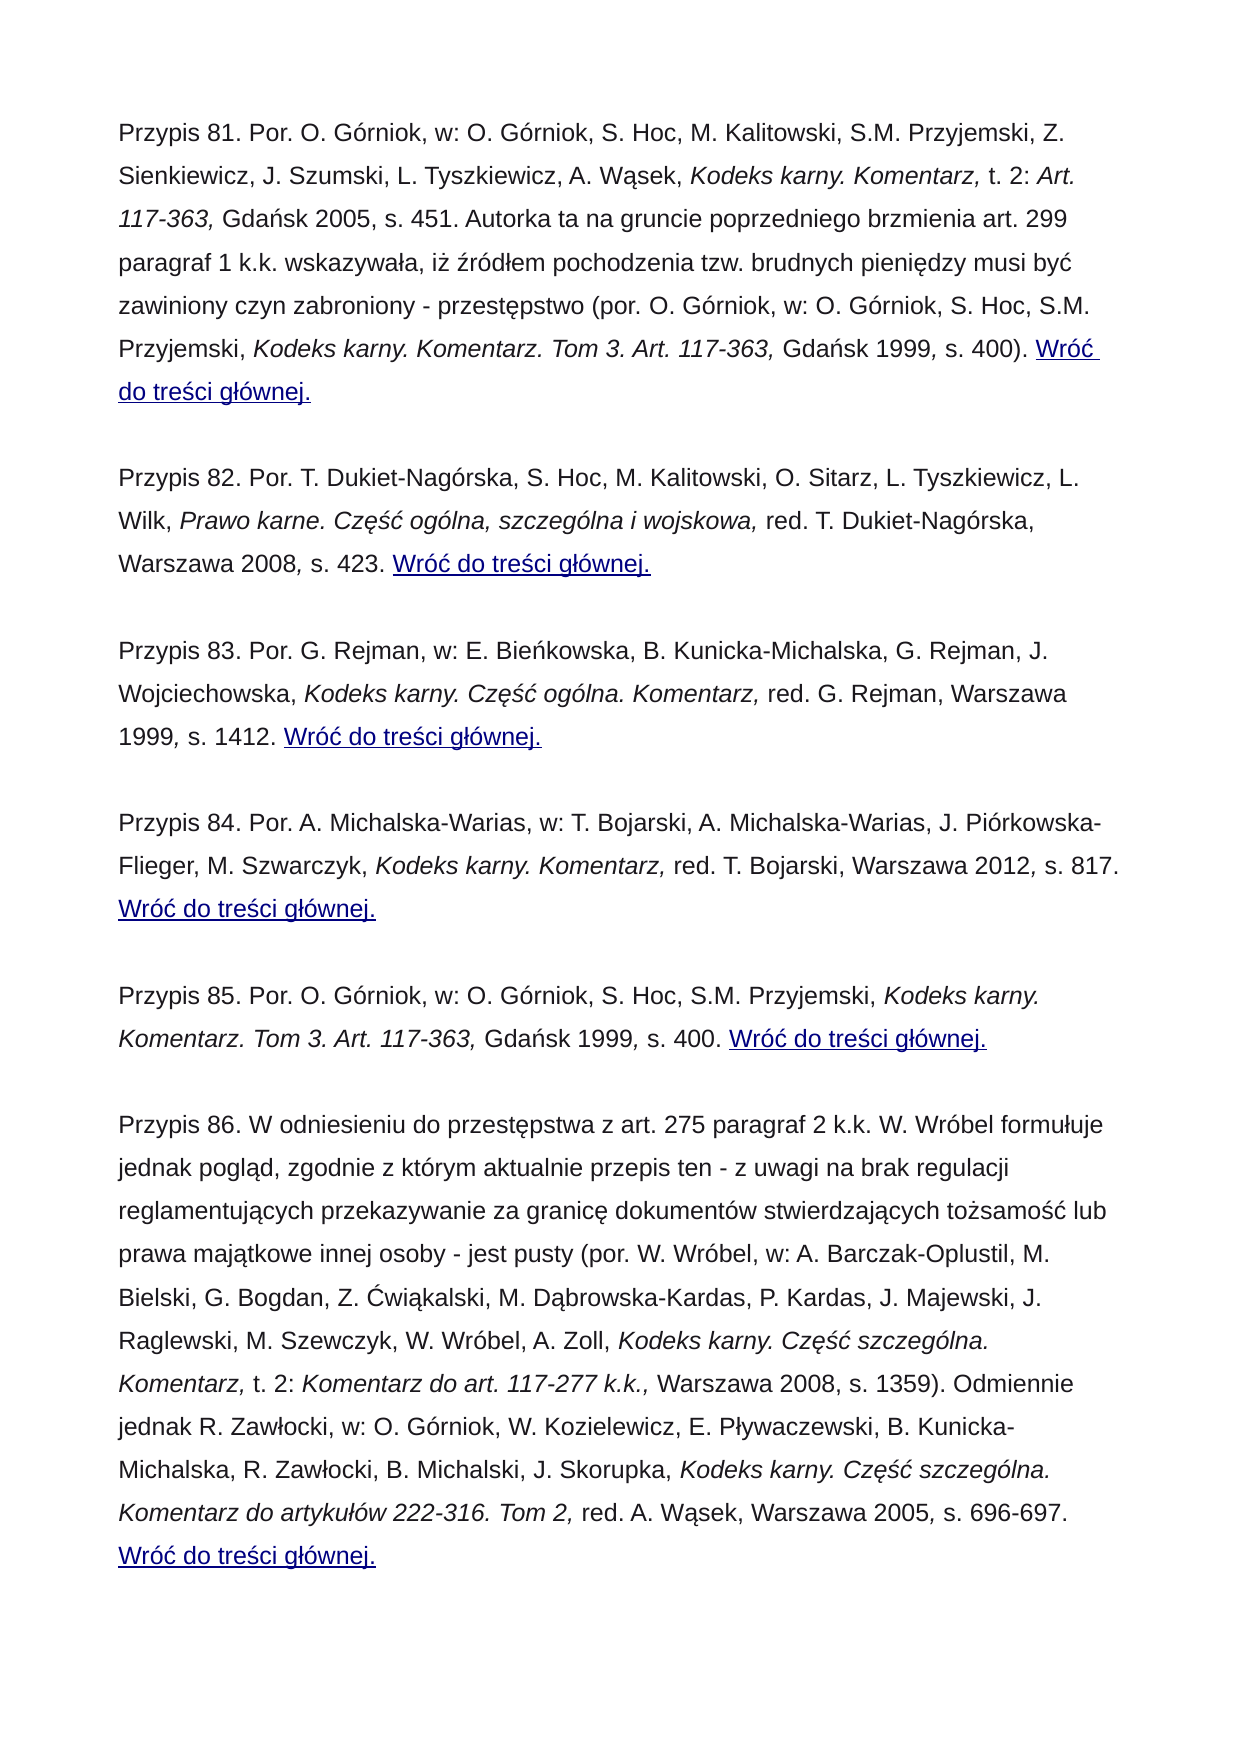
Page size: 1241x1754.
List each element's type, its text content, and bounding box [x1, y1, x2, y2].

text Przypis 82. Por. T. Dukiet-Nagórska, S. Hoc, M. Kalitowski, O. Sitarz, L. Tyszkiewicz, L. Wilk, Prawo karne. Część ogólna, szczególna i wojskowa, red. T. Dukiet-Nagórska, Warszawa 2008, s. 423. Wróć do treści głównej. [118, 463, 1122, 578]
text Przypis 84. Por. A. Michalska-Warias, w: T. Bojarski, A. Michalska-Warias, J. Piórkowska-Flieger, M. Szwarczyk, Kodeks karny. Komentarz, red. T. Bojarski, Warszawa 2012, s. 817. Wróć do treści głównej. [118, 808, 1122, 923]
text Przypis 83. Por. G. Rejman, w: E. Bieńkowska, B. Kunicka-Michalska, G. Rejman, J. Wojciechowska, Kodeks karny. Część ogólna. Komentarz, red. G. Rejman, Warszawa 1999, s. 1412. Wróć do treści głównej. [118, 636, 1122, 751]
text Przypis 85. Por. O. Górniok, w: O. Górniok, S. Hoc, S.M. Przyjemski, Kodeks karny. Komentarz. Tom 3. Art. 117-363, Gdańsk 1999, s. 400. Wróć do treści głównej. [118, 981, 1122, 1052]
text Przypis 81. Por. O. Górniok, w: O. Górniok, S. Hoc, M. Kalitowski, S.M. Przyjemski, Z. Sienkiewicz, J. Szumski, L. Tyszkiewicz, A. Wąsek, Kodeks karny. Komentarz, t. 2: Art. 117-363, Gdańsk 2005, s. 451. Autorka ta na gruncie poprzedniego brzmienia art. 299 paragraf 1 k.k. wskazywała, iż źródłem pochodzenia tzw. brudnych pieniędzy musi być zawiniony czyn zabroniony - przestępstwo (por. O. Górniok, w: O. Górniok, S. Hoc, S.M. Przyjemski, Kodeks karny. Komentarz. Tom 3. Art. 117-363, Gdańsk 1999, s. 400). Wróć do treści głównej. [118, 118, 1122, 406]
text Przypis 86. W odniesieniu do przestępstwa z art. 275 paragraf 2 k.k. W. Wróbel formułuje jednak pogląd, zgodnie z którym aktualnie przepis ten - z uwagi na brak regulacji reglamentujących przekazywanie za granicę dokumentów stwierdzających tożsamość lub prawa majątkowe innej osoby - jest pusty (por. W. Wróbel, w: A. Barczak-Oplustil, M. Bielski, G. Bogdan, Z. Ćwiąkalski, M. Dąbrowska-Kardas, P. Kardas, J. Majewski, J. Raglewski, M. Szewczyk, W. Wróbel, A. Zoll, Kodeks karny. Część szczególna. Komentarz, t. 2: Komentarz do art. 117-277 k.k., Warszawa 2008, s. 1359). Odmiennie jednak R. Zawłocki, w: O. Górniok, W. Kozielewicz, E. Pływaczewski, B. Kunicka-Michalska, R. Zawłocki, B. Michalski, J. Skorupka, Kodeks karny. Część szczególna. Komentarz do artykułów 222-316. Tom 2, red. A. Wąsek, Warszawa 2005, s. 696-697. Wróć do treści głównej. [118, 1110, 1122, 1570]
